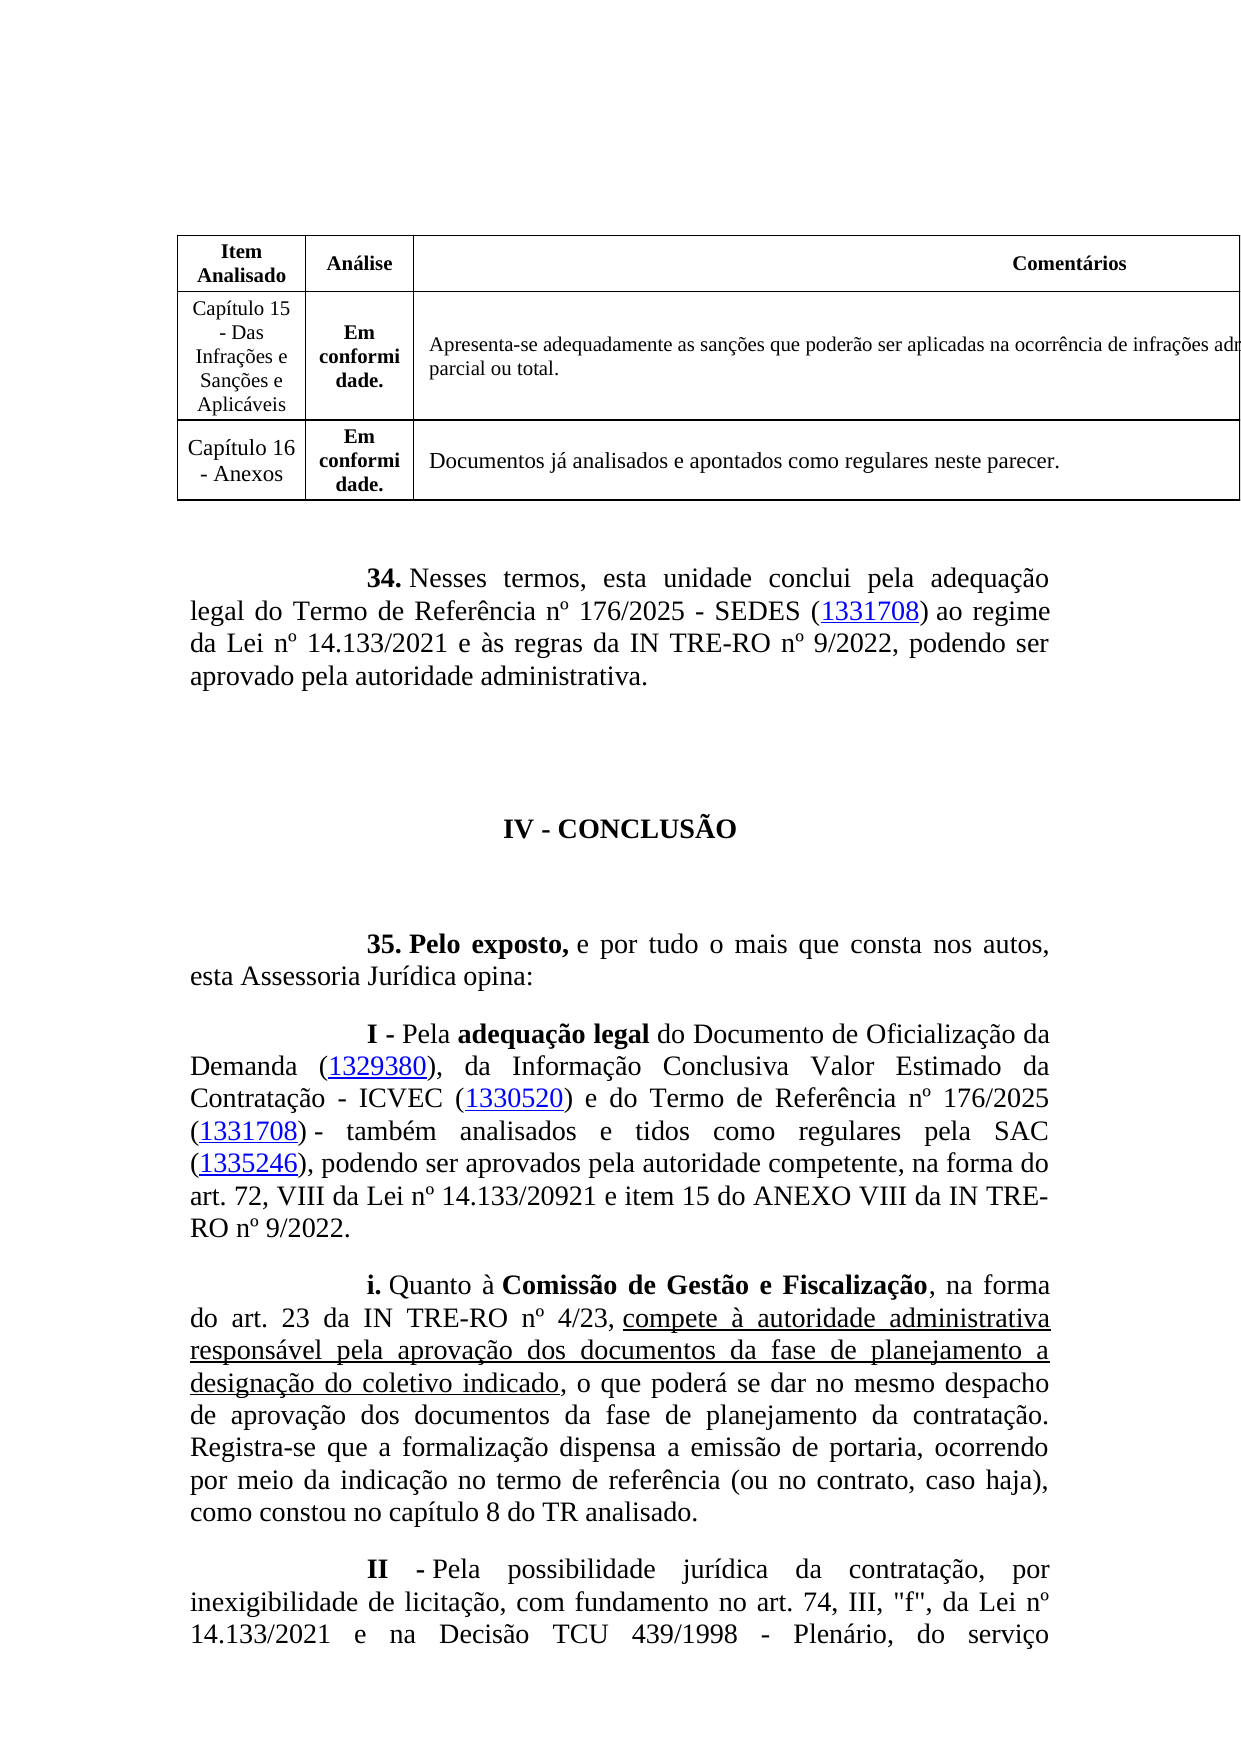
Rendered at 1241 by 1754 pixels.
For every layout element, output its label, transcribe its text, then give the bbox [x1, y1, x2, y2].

table_header Análise [306, 236, 413, 291]
table_cell Em conformidade. [306, 292, 413, 419]
table_cell Apresenta-se adequadamente as sanções que poderão ser aplicadas na ocorrência de infrações administrativas que derem causa à inexecução contratual parcial ou total. [414, 292, 1239, 419]
text IV - CONCLUSÃO [190, 812, 1051, 844]
text 34. Nesses termos, esta unidade conclui pela adequação legal do Termo de Referência nº 176/2025 - SEDES (1331708) ao regime da Lei nº 14.133/2021 e às regras da IN TRE-RO nº 9/2022, podendo ser aprovado pela autoridade administrativa. [190, 561, 1051, 691]
table_header Item Analisado [178, 236, 305, 291]
table_header Comentários [414, 236, 1239, 291]
text i. Quanto à Comissão de Gestão e Fiscalização, na forma do art. 23 da IN TRE-RO nº 4/23, compete à autoridade administrativa responsável pela aprovação dos documentos da fase de planejamento a designação do coletivo indicado, o que poderá se dar no mesmo despacho de aprovação dos documentos da fase de planejamento da contratação. Registra-se que a formalização dispensa a emissão de portaria, ocorrendo por meio da indicação no termo de referência (ou no contrato, caso haja), como constou no capítulo 8 do TR analisado. [190, 1268, 1051, 1528]
text II - Pela possibilidade jurídica da contratação, por inexigibilidade de licitação, com fundamento no art. 74, III, "f", da Lei nº 14.133/2021 e na Decisão TCU 439/1998 - Plenário, do serviço [190, 1553, 1051, 1650]
table_cell Capítulo 15 - Das Infrações e Sanções e Aplicáveis [178, 292, 305, 419]
table_cell Em conformidade. [306, 421, 413, 499]
text I - Pela adequação legal do Documento de Oficialização da Demanda (1329380), da Informação Conclusiva Valor Estimado da Contratação - ICVEC (1330520) e do Termo de Referência nº 176/2025 (1331708) - também analisados e tidos como regulares pela SAC (1335246), podendo ser aprovados pela autoridade competente, na forma do art. 72, VIII da Lei nº 14.133/20921 e item 15 do ANEXO VIII da IN TRE-RO nº 9/2022. [190, 1017, 1051, 1243]
table_cell Capítulo 16 - Anexos [178, 421, 305, 499]
table_cell Documentos já analisados e apontados como regulares neste parecer. [414, 421, 1239, 499]
text 35. Pelo exposto, e por tudo o mais que consta nos autos, esta Assessoria Jurídica opina: [190, 927, 1051, 992]
